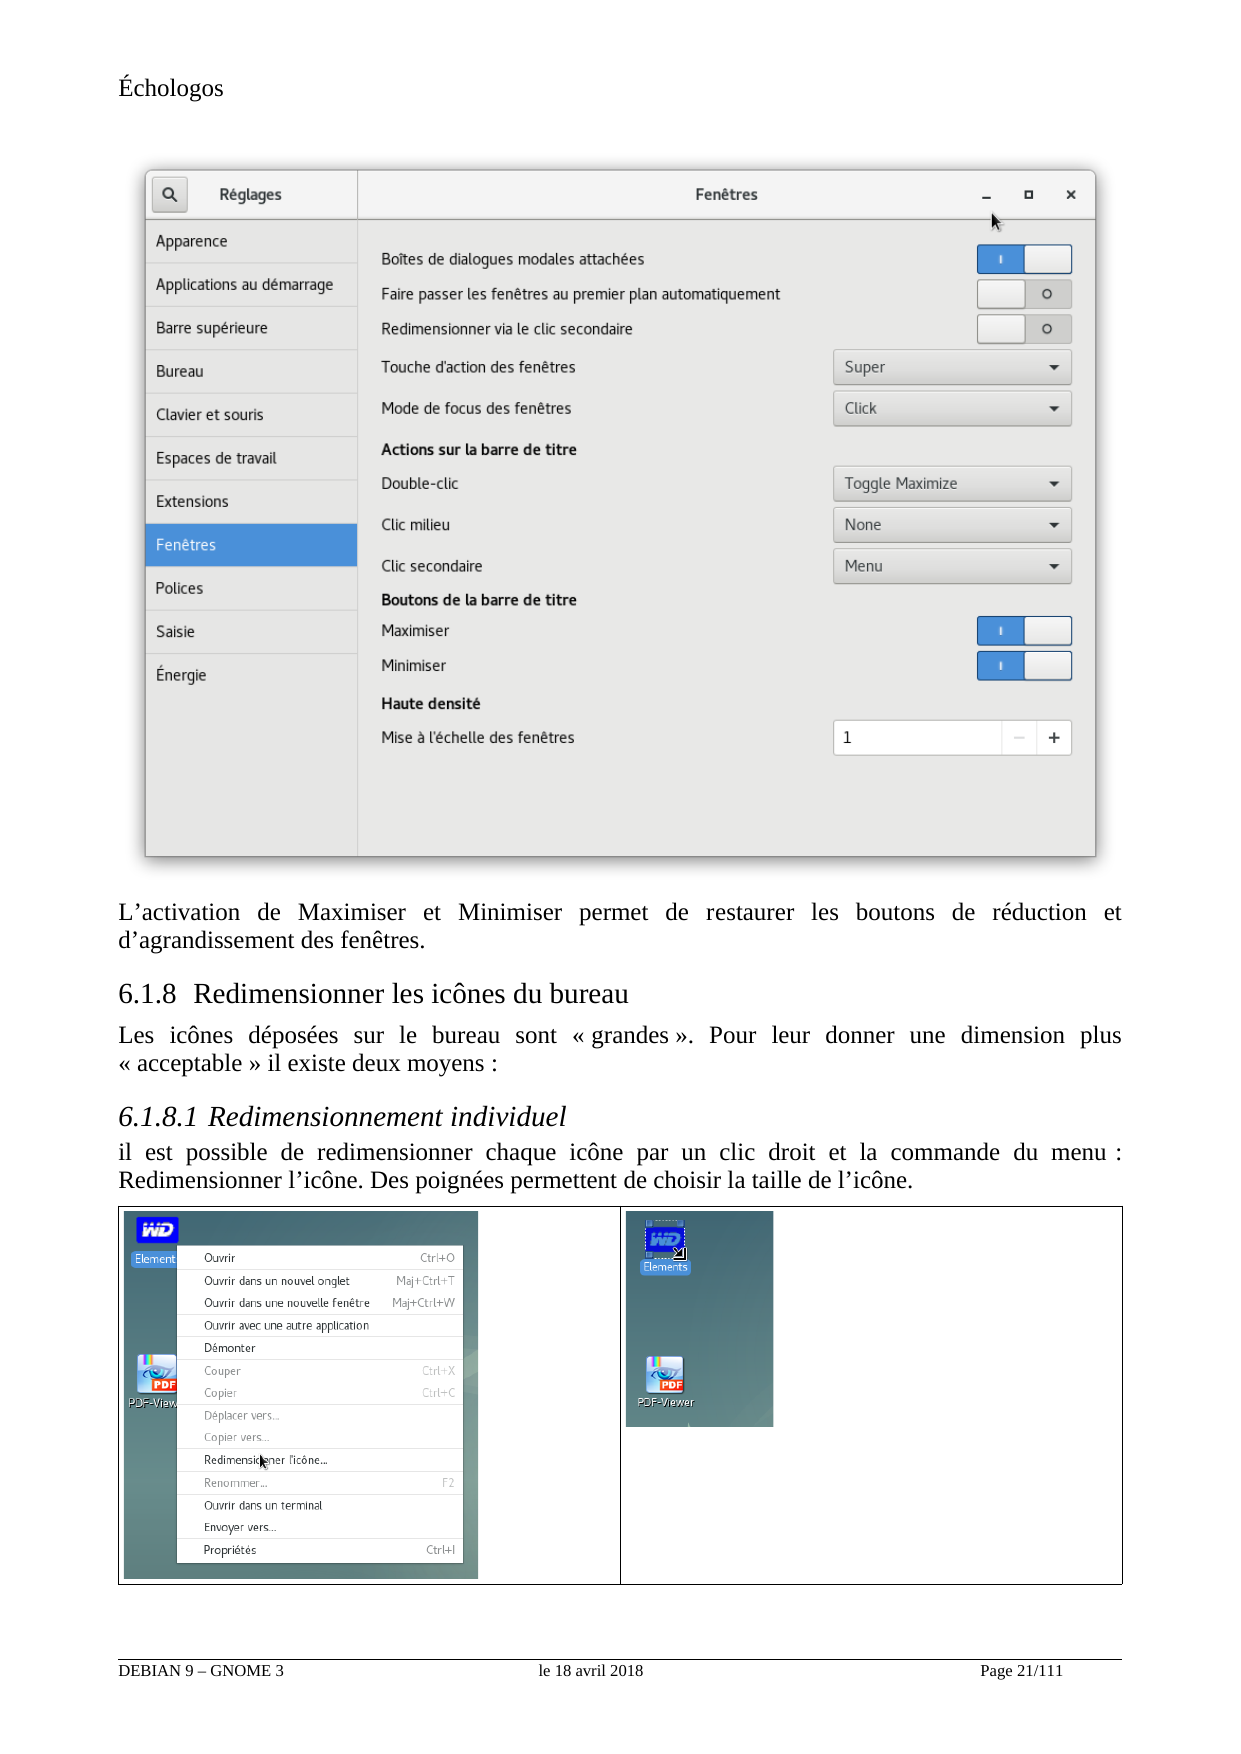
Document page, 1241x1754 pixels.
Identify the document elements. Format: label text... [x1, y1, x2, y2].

table_header [119, 1207, 620, 1584]
picture [118, 146, 1123, 887]
subtitle Redimensionnement individuel [118, 1100, 1122, 1132]
subtitle Redimensionner les icônes du bureau [118, 977, 1122, 1009]
picture [625, 1211, 774, 1427]
picture [123, 1211, 479, 1579]
text Les icônes déposées sur le bureau sont « grandes ». Pour leur donner une dimension plus « acceptable » il existe deux moyens : [118, 1021, 1122, 1077]
text il est possible de redimensionner chaque icône par un clic droit et la commande du menu : Redimensionner l’icône. Des poignées permettent de choisir la taille de l’icône. [118, 1138, 1122, 1194]
table_header [621, 1207, 1122, 1584]
text L’activation de Maximiser et Minimiser permet de restaurer les boutons de réduction et d’agrandissement des fenêtres. [118, 898, 1122, 953]
